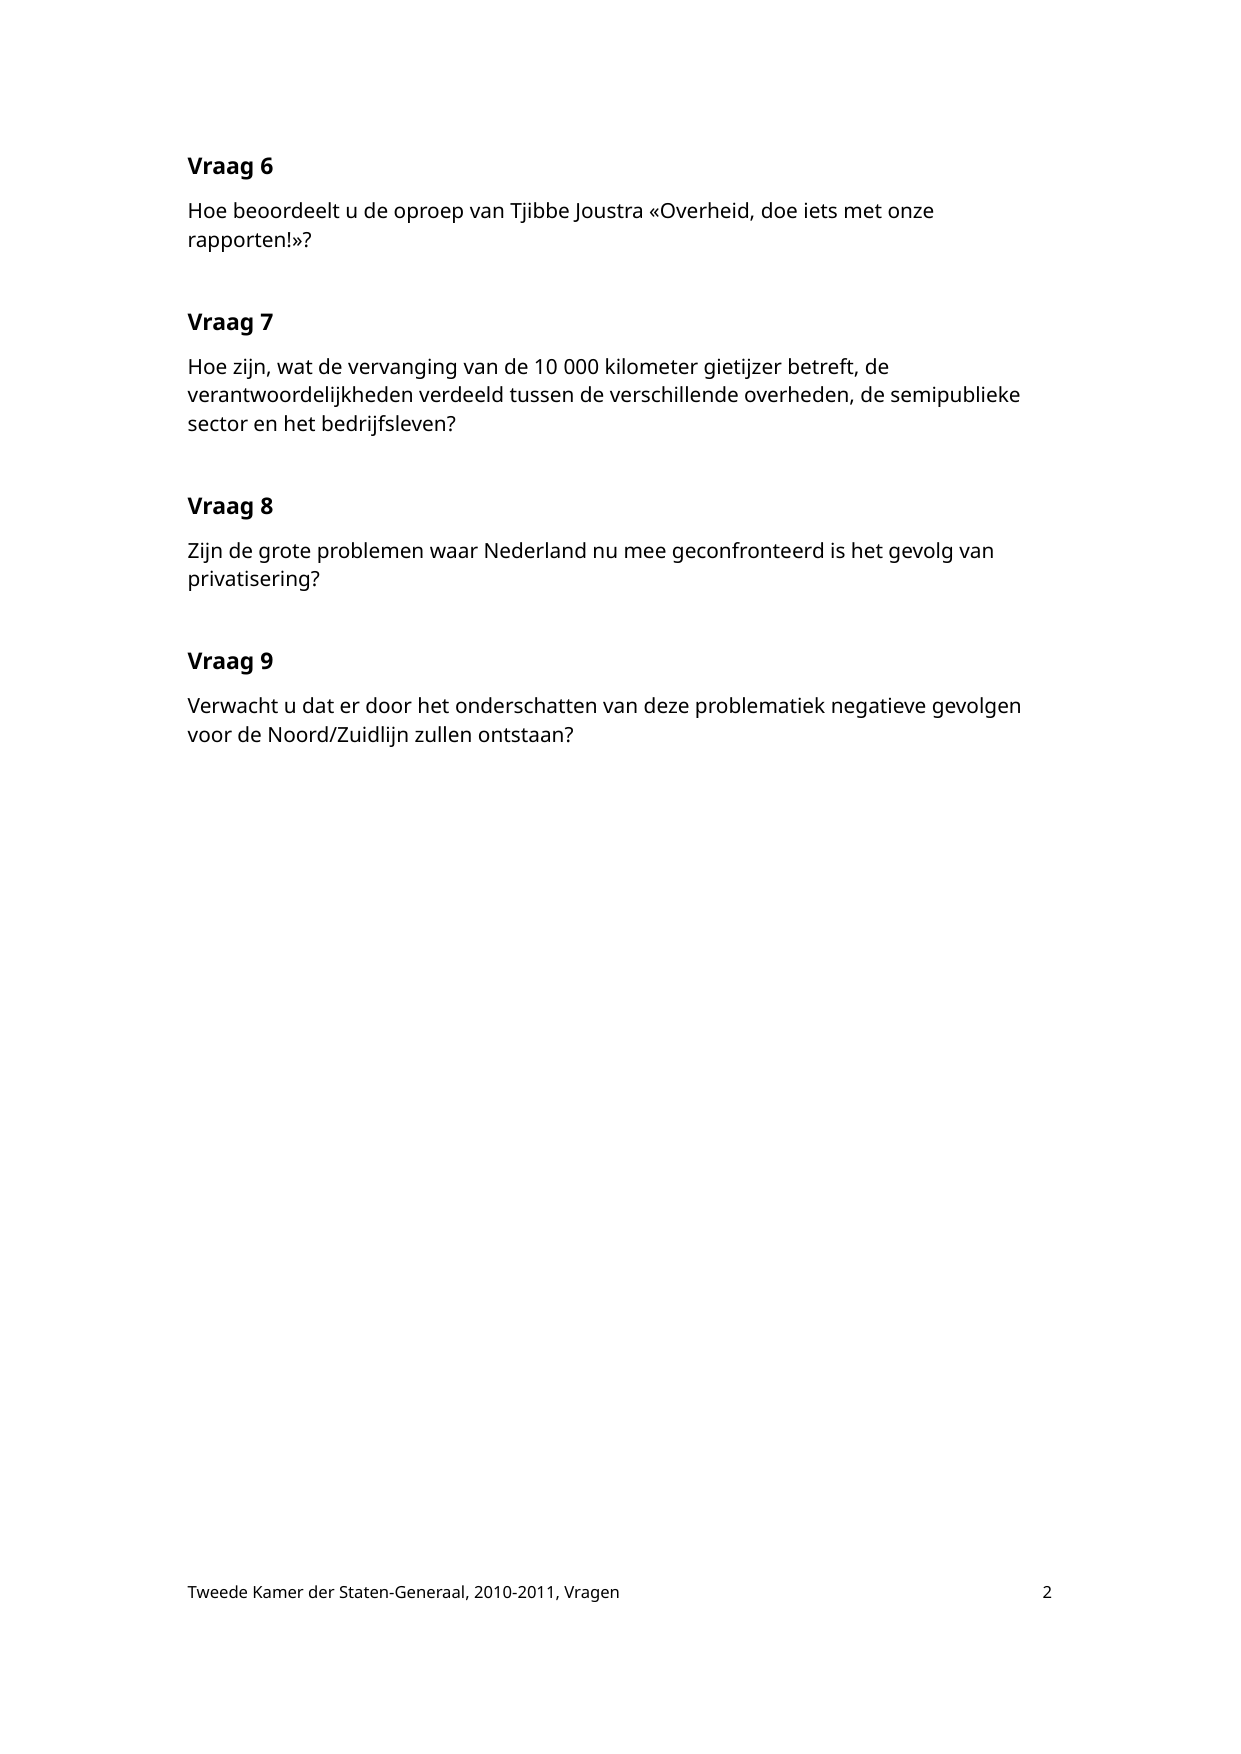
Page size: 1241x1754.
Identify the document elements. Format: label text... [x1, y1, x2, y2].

subtitle Vraag 7 [187, 306, 1053, 337]
text Hoe zijn, wat de vervanging van de 10 000 kilometer gietijzer betreft, de verantwoordelijkheden verdeeld tussen de verschillende overheden, de semipublieke sector en het bedrijfsleven? [187, 352, 1053, 437]
subtitle Vraag 9 [187, 645, 1053, 677]
text Zijn de grote problemen waar Nederland nu mee geconfronteerd is het gevolg van privatisering? [187, 536, 1053, 593]
text Verwacht u dat er door het onderschatten van deze problematiek negatieve gevolgen voor de Noord/Zuidlijn zullen ontstaan? [187, 692, 1053, 748]
subtitle Vraag 8 [187, 490, 1053, 521]
text Hoe beoordeelt u de oproep van Tjibbe Joustra «Overheid, doe iets met onze rapporten!»? [187, 196, 1053, 253]
subtitle Vraag 6 [187, 150, 1053, 181]
